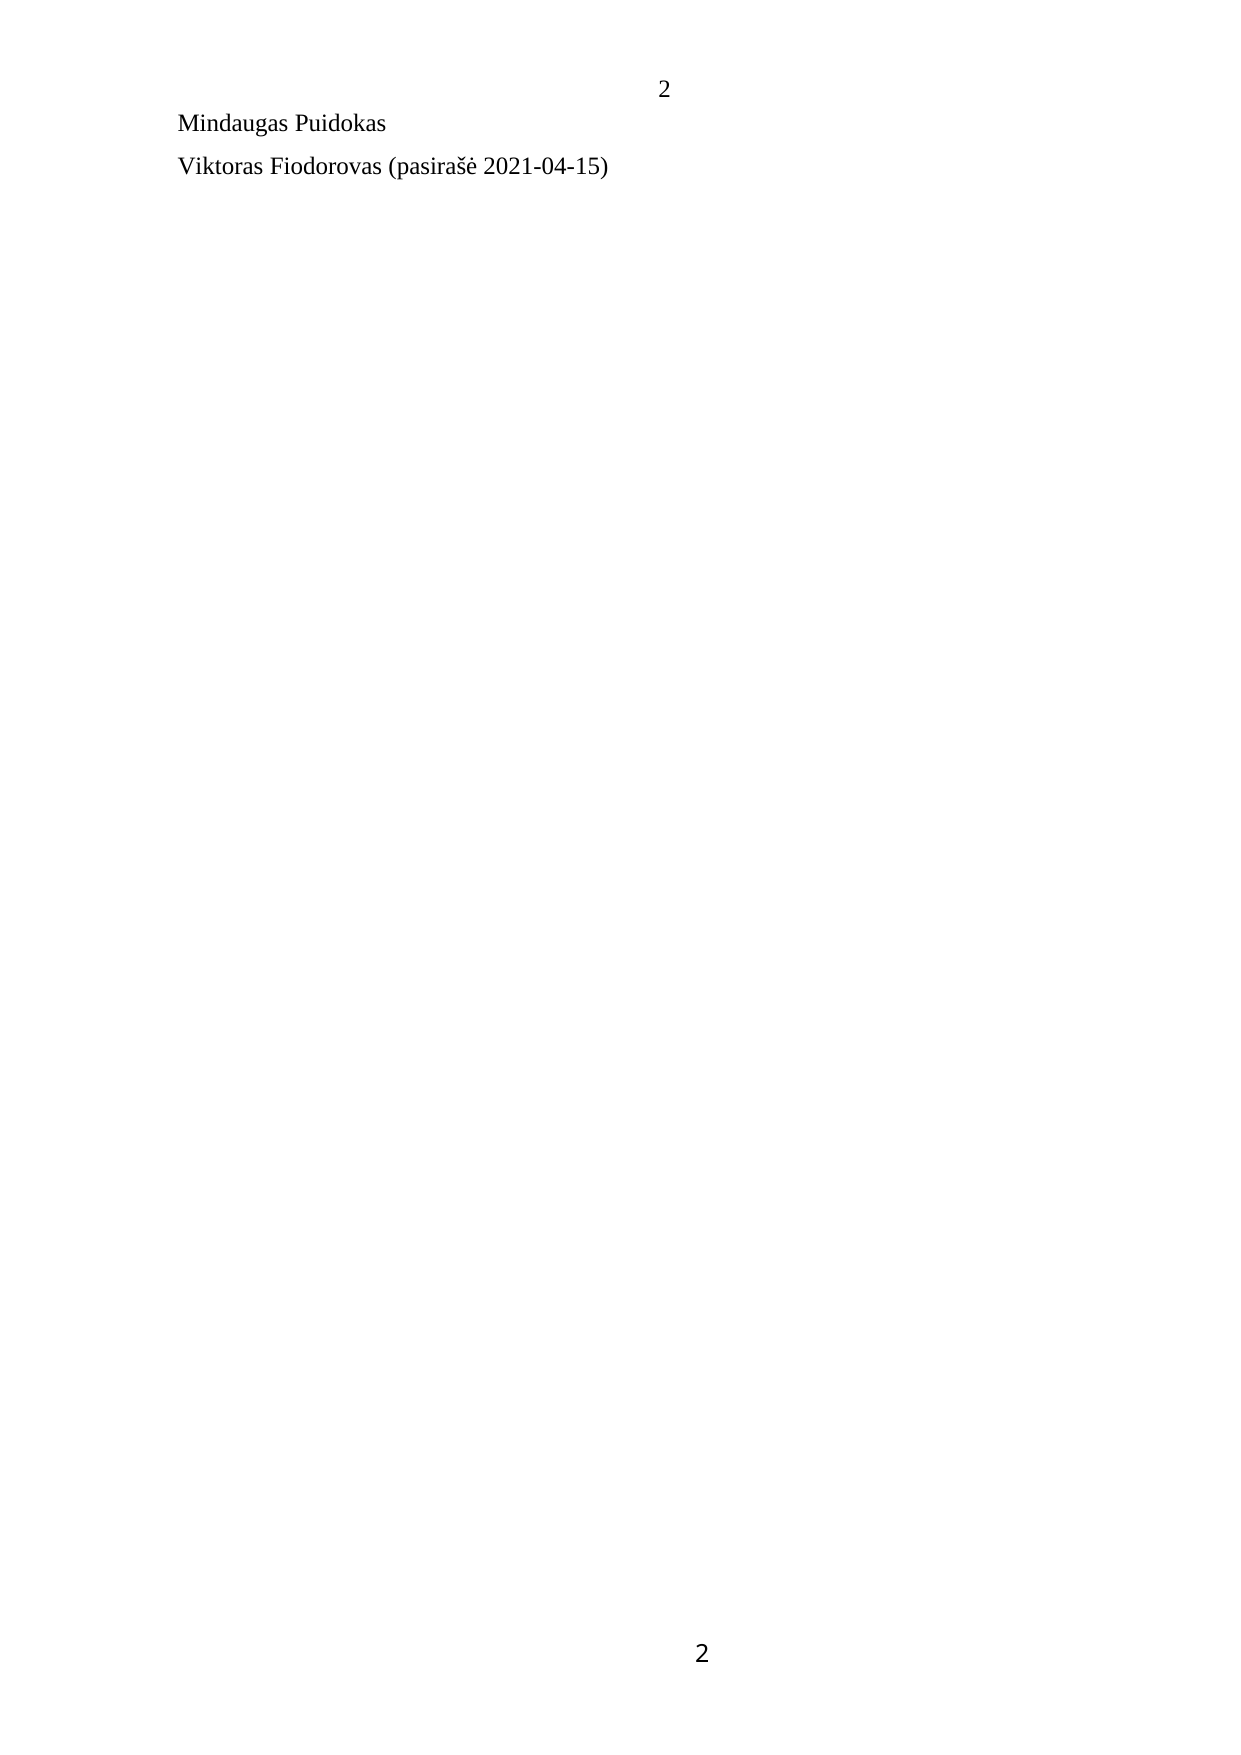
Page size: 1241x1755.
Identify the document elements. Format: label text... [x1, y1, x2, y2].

text Mindaugas Puidokas [177, 108, 1152, 136]
text Viktoras Fiodorovas (pasirašė 2021-04-15) [177, 151, 1152, 179]
